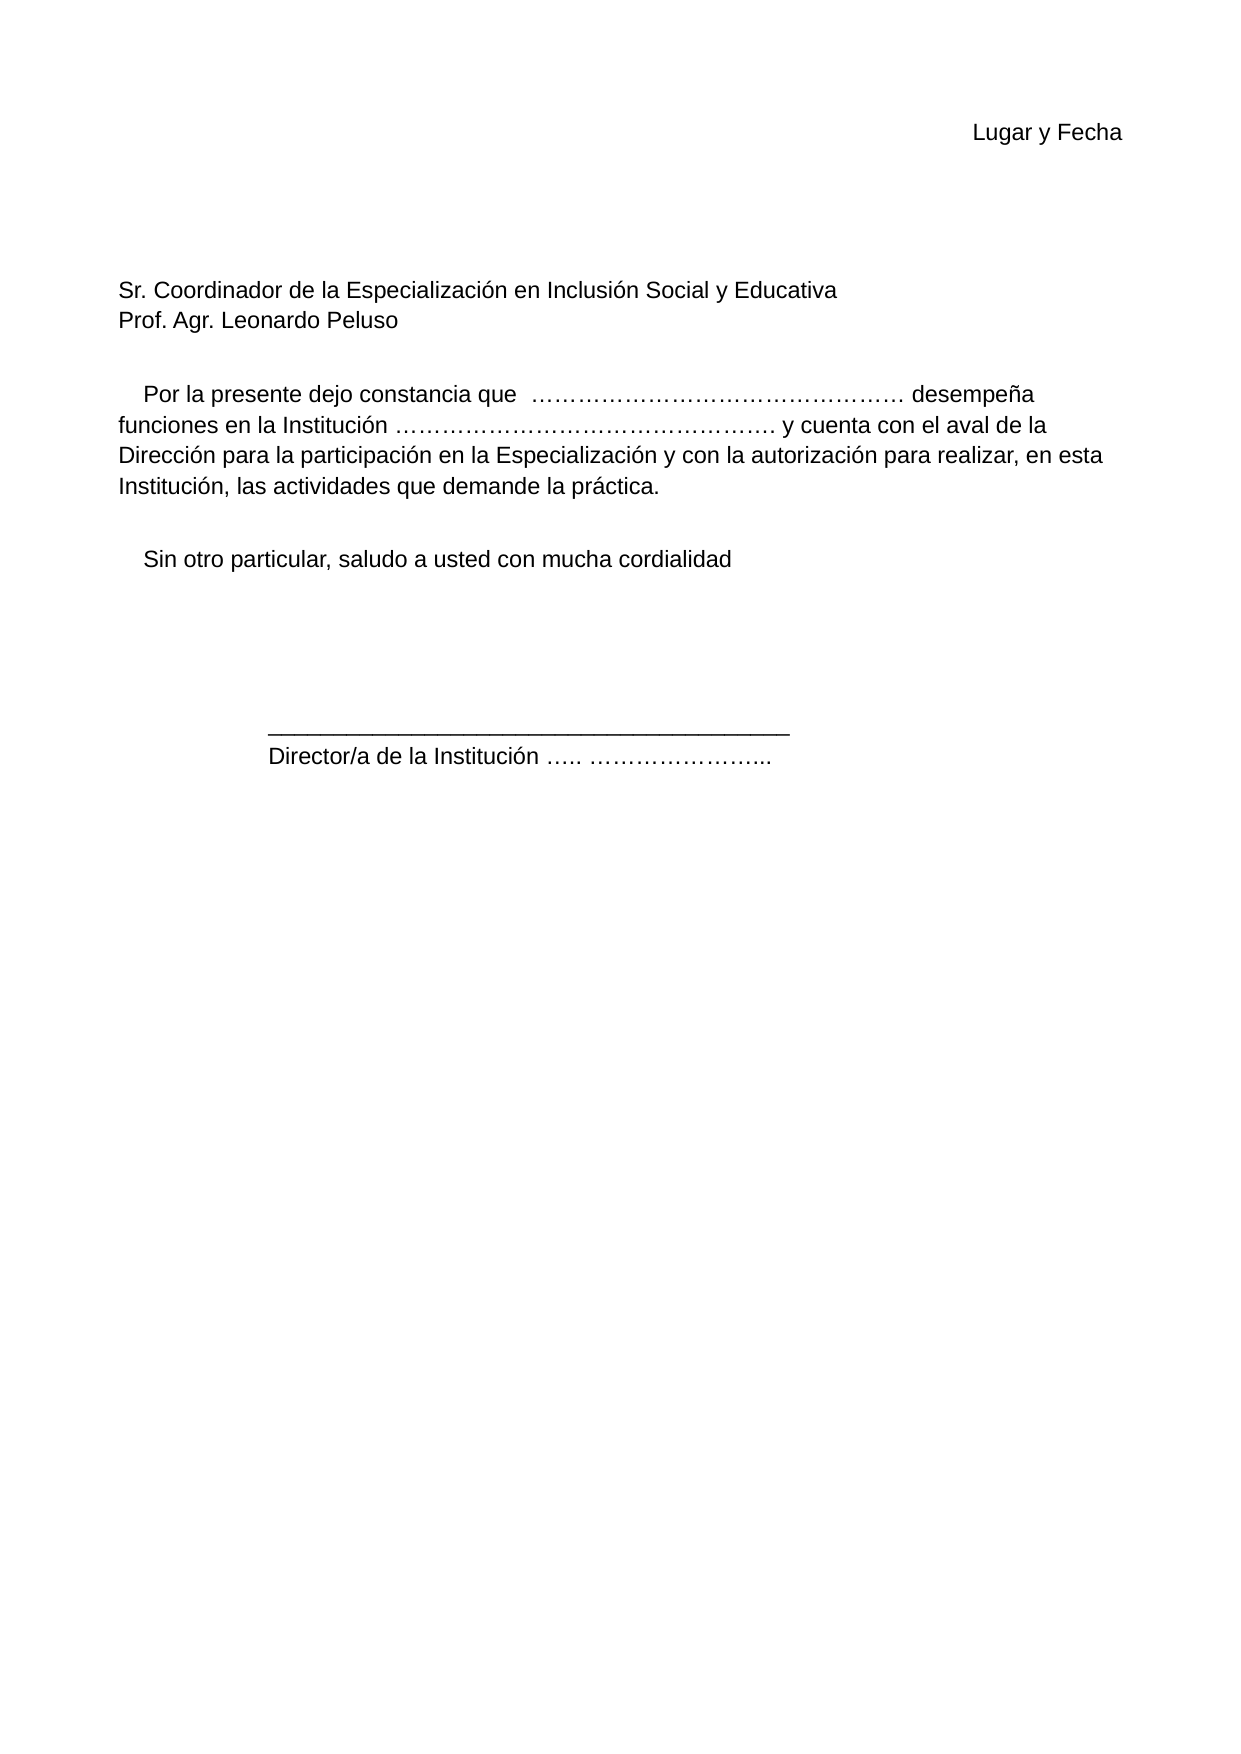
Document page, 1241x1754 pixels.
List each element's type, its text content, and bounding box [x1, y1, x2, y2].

text Sr. Coordinador de la Especialización en Inclusión Social y Educativa [118, 276, 1122, 303]
text Sin otro particular, saludo a usted con mucha cordialidad [118, 544, 1122, 573]
text Lugar y Fecha [118, 118, 1122, 145]
text Director/a de la Institución ….. …………………... [118, 741, 1122, 770]
text Por la presente dejo constancia que ………………………………………… desempeña funciones en la Institución …………………………………………. y cuenta con el aval de la Dirección para la participación en la Especialización y con la autorización para realizar, en esta Institución, las actividades que demande la práctica. [118, 379, 1122, 499]
text Prof. Agr. Leonardo Peluso [118, 307, 1122, 334]
text ________________________________________ [118, 708, 1122, 737]
